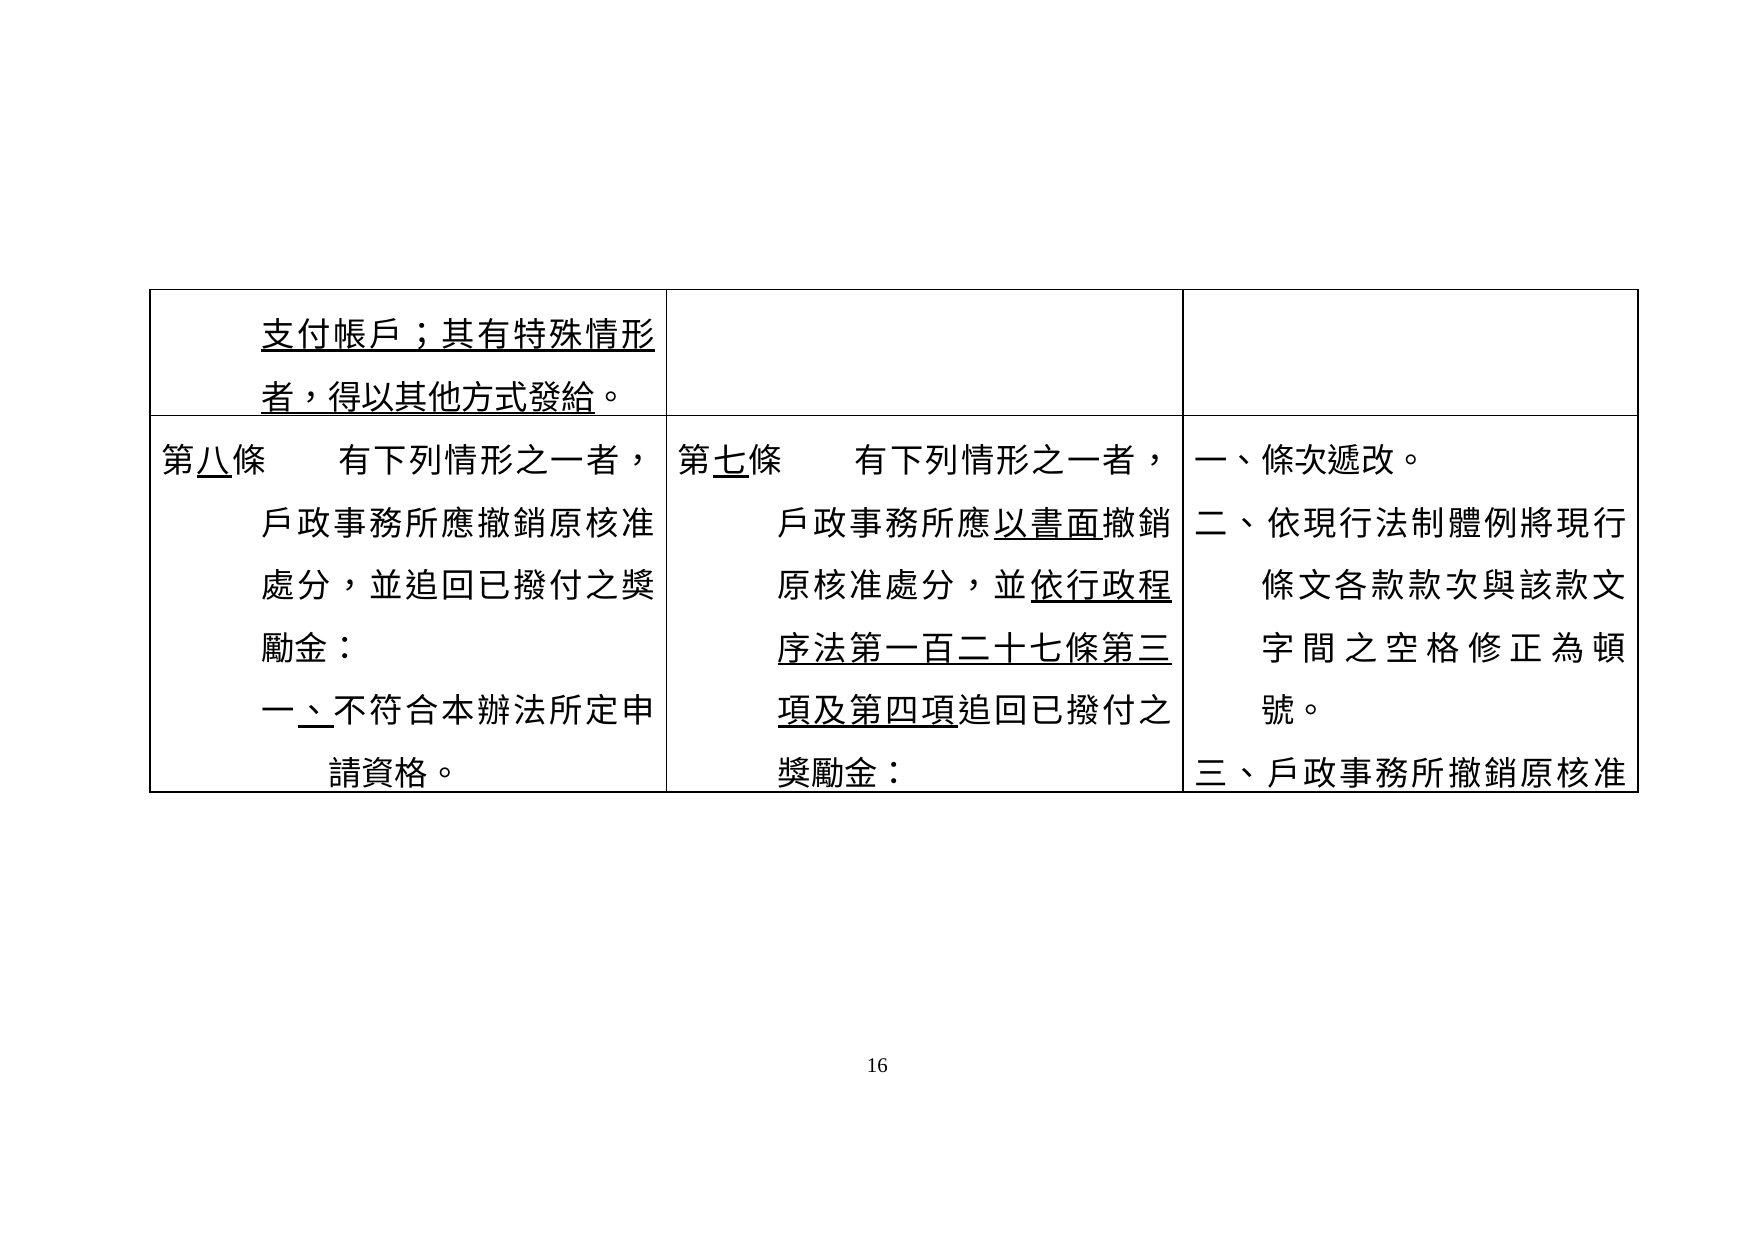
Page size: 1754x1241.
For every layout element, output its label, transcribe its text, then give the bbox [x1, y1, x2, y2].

table_cell [1184, 290, 1637, 415]
table_cell 第八條 有下列情形之一者，戶政事務所應撤銷原核准處分，並追回已撥付之獎勵金： 一、不符合本辦法所定申請資格。 [151, 416, 666, 791]
table_cell 第七條 有下列情形之一者，戶政事務所應以書面撤銷原核准處分，並依行政程序法第一百二十七條第三項及第四項追回已撥付之獎勵金： [667, 416, 1182, 791]
table_cell 支付帳戶；其有特殊情形者，得以其他方式發給。 [151, 290, 666, 415]
table_cell 一、條次遞改。 二、依現行法制體例將現行條文各款款次與該款文字間之空格修正為頓號。 三、戶政事務所撤銷原核准 [1184, 416, 1637, 791]
table_cell [667, 290, 1182, 415]
